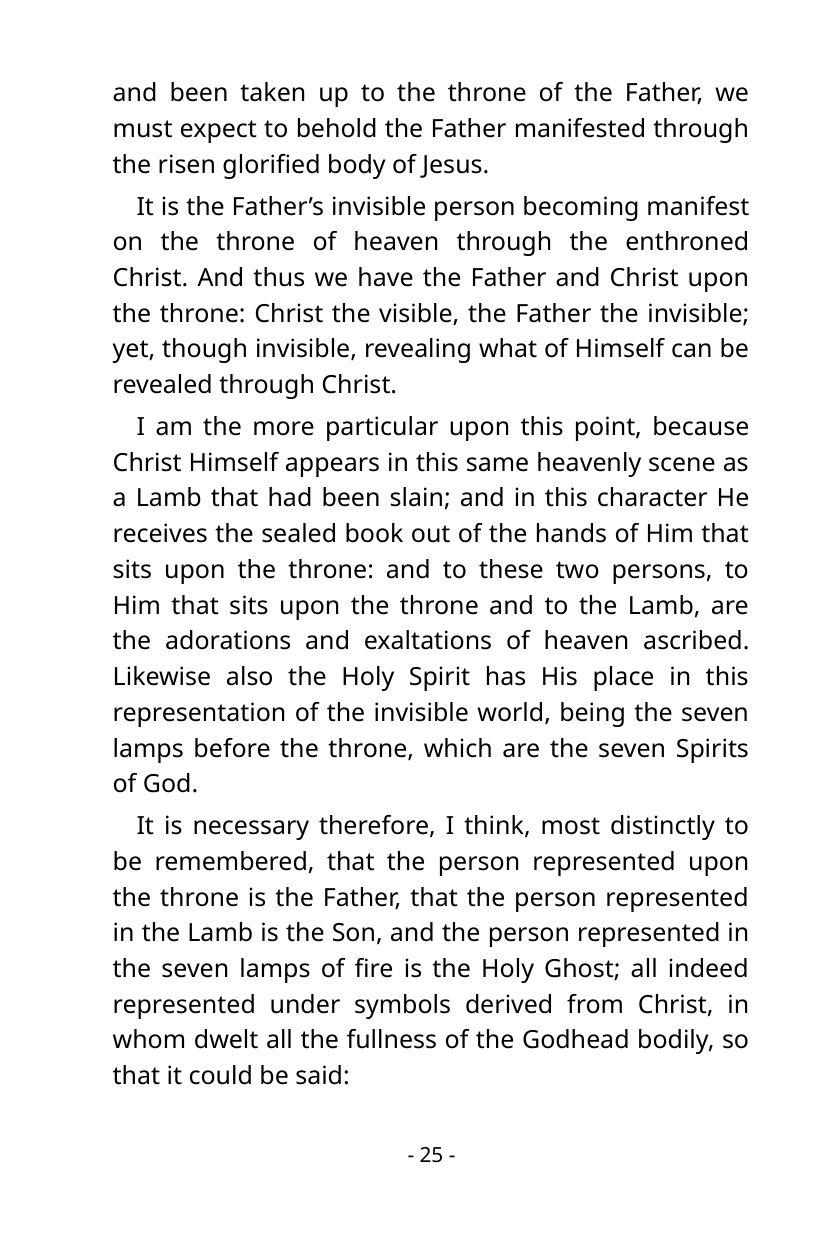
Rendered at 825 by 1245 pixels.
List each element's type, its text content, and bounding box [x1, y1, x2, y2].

text I am the more particular upon this point, because Christ Himself appears in this same heavenly scene as a Lamb that had been slain; and in this character He receives the sealed book out of the hands of Him that sits upon the throne: and to these two persons, to Him that sits upon the throne and to the Lamb, are the adorations and exaltations of heaven ascribed. Likewise also the Holy Spirit has His place in this representation of the invisible world, being the seven lamps before the throne, which are the seven Spirits of God. [112, 409, 750, 800]
text It is necessary therefore, I think, most distinctly to be remembered, that the person represented upon the throne is the Father, that the person represented in the Lamb is the Son, and the person represented in the seven lamps of fire is the Holy Ghost; all indeed represented under symbols derived from Christ, in whom dwelt all the fullness of the Godhead bodily, so that it could be said: [112, 808, 750, 1092]
text It is the Father’s invisible person becoming manifest on the throne of heaven through the enthroned Christ. And thus we have the Father and Christ upon the throne: Christ the visible, the Father the invisible; yet, though invisible, revealing what of Himself can be revealed through Christ. [112, 188, 750, 401]
text and been taken up to the throne of the Father, we must expect to behold the Father manifested through the risen glorified body of Jesus. [112, 75, 750, 181]
